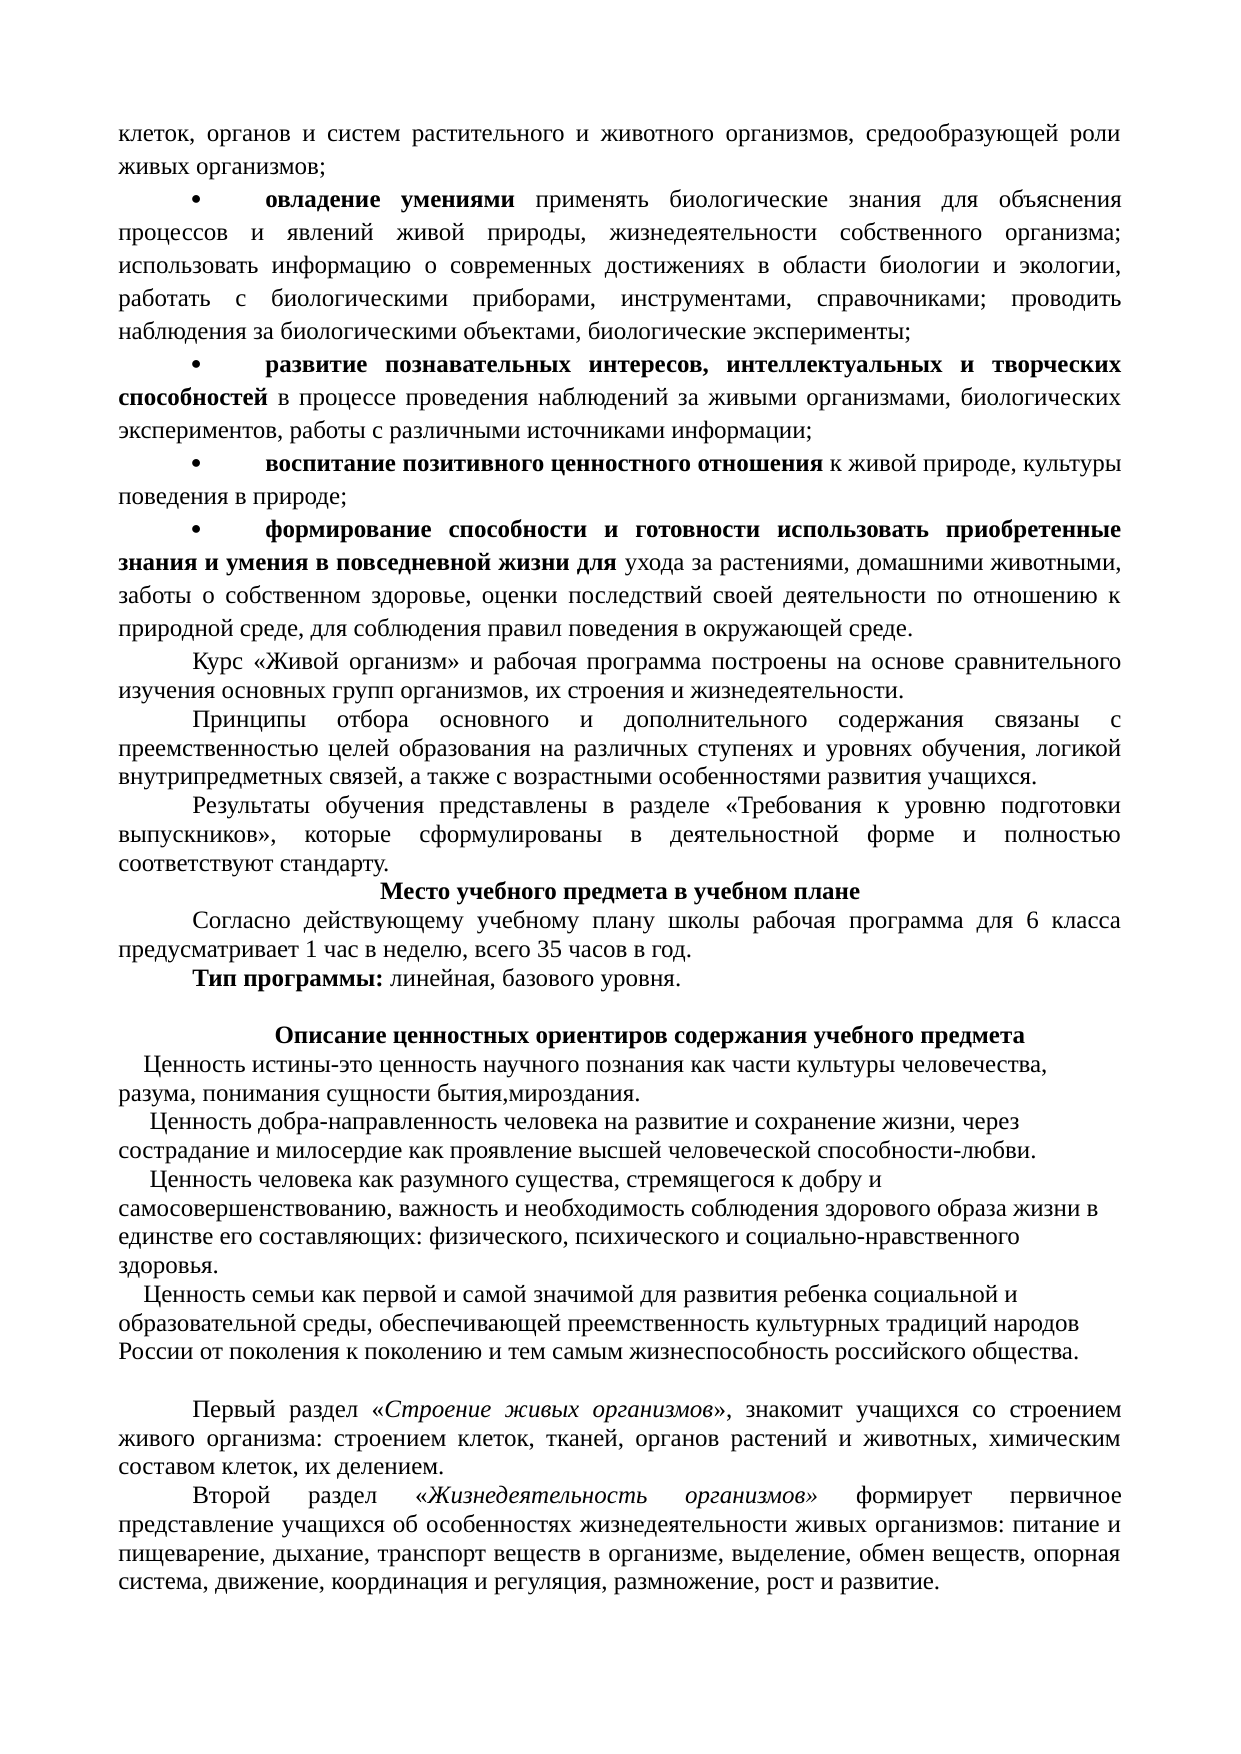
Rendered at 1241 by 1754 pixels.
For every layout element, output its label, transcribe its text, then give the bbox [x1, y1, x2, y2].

list формирование способности и готовности использовать приобретенные знания и умения в повседневной жизни для ухода за растениями, домашними животными, заботы о собственном здоровье, оценки последствий своей деятельности по отношению к природной среде, для соблюдения правил поведения в окружающей среде. [118, 514, 1122, 642]
list воспитание позитивного ценностного отношения к живой природе, культуры поведения в природе; [118, 448, 1122, 510]
text Место учебного предмета в учебном плане [118, 876, 1122, 905]
list овладение умениями применять биологические знания для объяснения процессов и явлений живой природы, жизнедеятельности собственного организма; использовать информацию о современных достижениях в области биологии и экологии, работать с биологическими приборами, инструментами, справочниками; проводить наблюдения за биологическими объектами, биологические эксперименты; [118, 184, 1122, 345]
text Согласно действующему учебному плану школы рабочая программа для 6 класса предусматривает 1 час в неделю, всего 35 часов в год. [118, 905, 1122, 963]
list клеток, органов и систем растительного и животного организмов, средообразующей роли живых организмов; [118, 118, 1122, 180]
text Ценность истины-это ценность научного познания как части культуры человечества, разума, понимания сущности бытия,мироздания. [118, 1049, 1122, 1106]
text Ценность человека как разумного существа, стремящегося к добру и самосовершенствованию, важность и необходимость соблюдения здорового образа жизни в единстве его составляющих: физического, психического и социально-нравственного здоровья. [118, 1164, 1122, 1279]
text Тип программы: линейная, базового уровня. [118, 963, 1122, 991]
text Ценность добра-направленность человека на развитие и сохранение жизни, через сострадание и милосердие как проявление высшей человеческой способности-любви. [118, 1106, 1122, 1164]
text Ценность семьи как первой и самой значимой для развития ребенка социальной и образовательной среды, обеспечивающей преемственность культурных традиций народов России от поколения к поколению и тем самым жизнеспособность российского общества. [118, 1279, 1122, 1365]
text Принципы отбора основного и дополнительного содержания связаны с преемственностью целей образования на различных ступенях и уровнях обучения, логикой внутрипредметных связей, а также с возрастными особенностями развития учащихся. [118, 704, 1122, 790]
text Курс «Живой организм» и рабочая программа построены на основе сравнительного изучения основных групп организмов, их строения и жизнедеятельности. [118, 646, 1122, 704]
text Второй раздел «Жизнедеятельность организмов» формирует первичное представление учащихся об особенностях жизнедеятельности живых организмов: питание и пищеварение, дыхание, транспорт веществ в организме, выделение, обмен веществ, опорная система, движение, координация и регуляция, размножение, рост и развитие. [118, 1480, 1122, 1595]
text Результаты обучения представлены в разделе «Требования к уровню подготовки выпускников», которые сформулированы в деятельностной форме и полностью соответствуют стандарту. [118, 790, 1122, 876]
text Описание ценностных ориентиров содержания учебного предмета [118, 1020, 1122, 1049]
list развитие познавательных интересов, интеллектуальных и творческих способностей в процессе проведения наблюдений за живыми организмами, биологических экспериментов, работы с различными источниками информации; [118, 349, 1122, 444]
text Первый раздел «Строение живых организмов», знакомит учащихся со строением живого организма: строением клеток, тканей, органов растений и животных, химическим составом клеток, их делением. [118, 1394, 1122, 1480]
